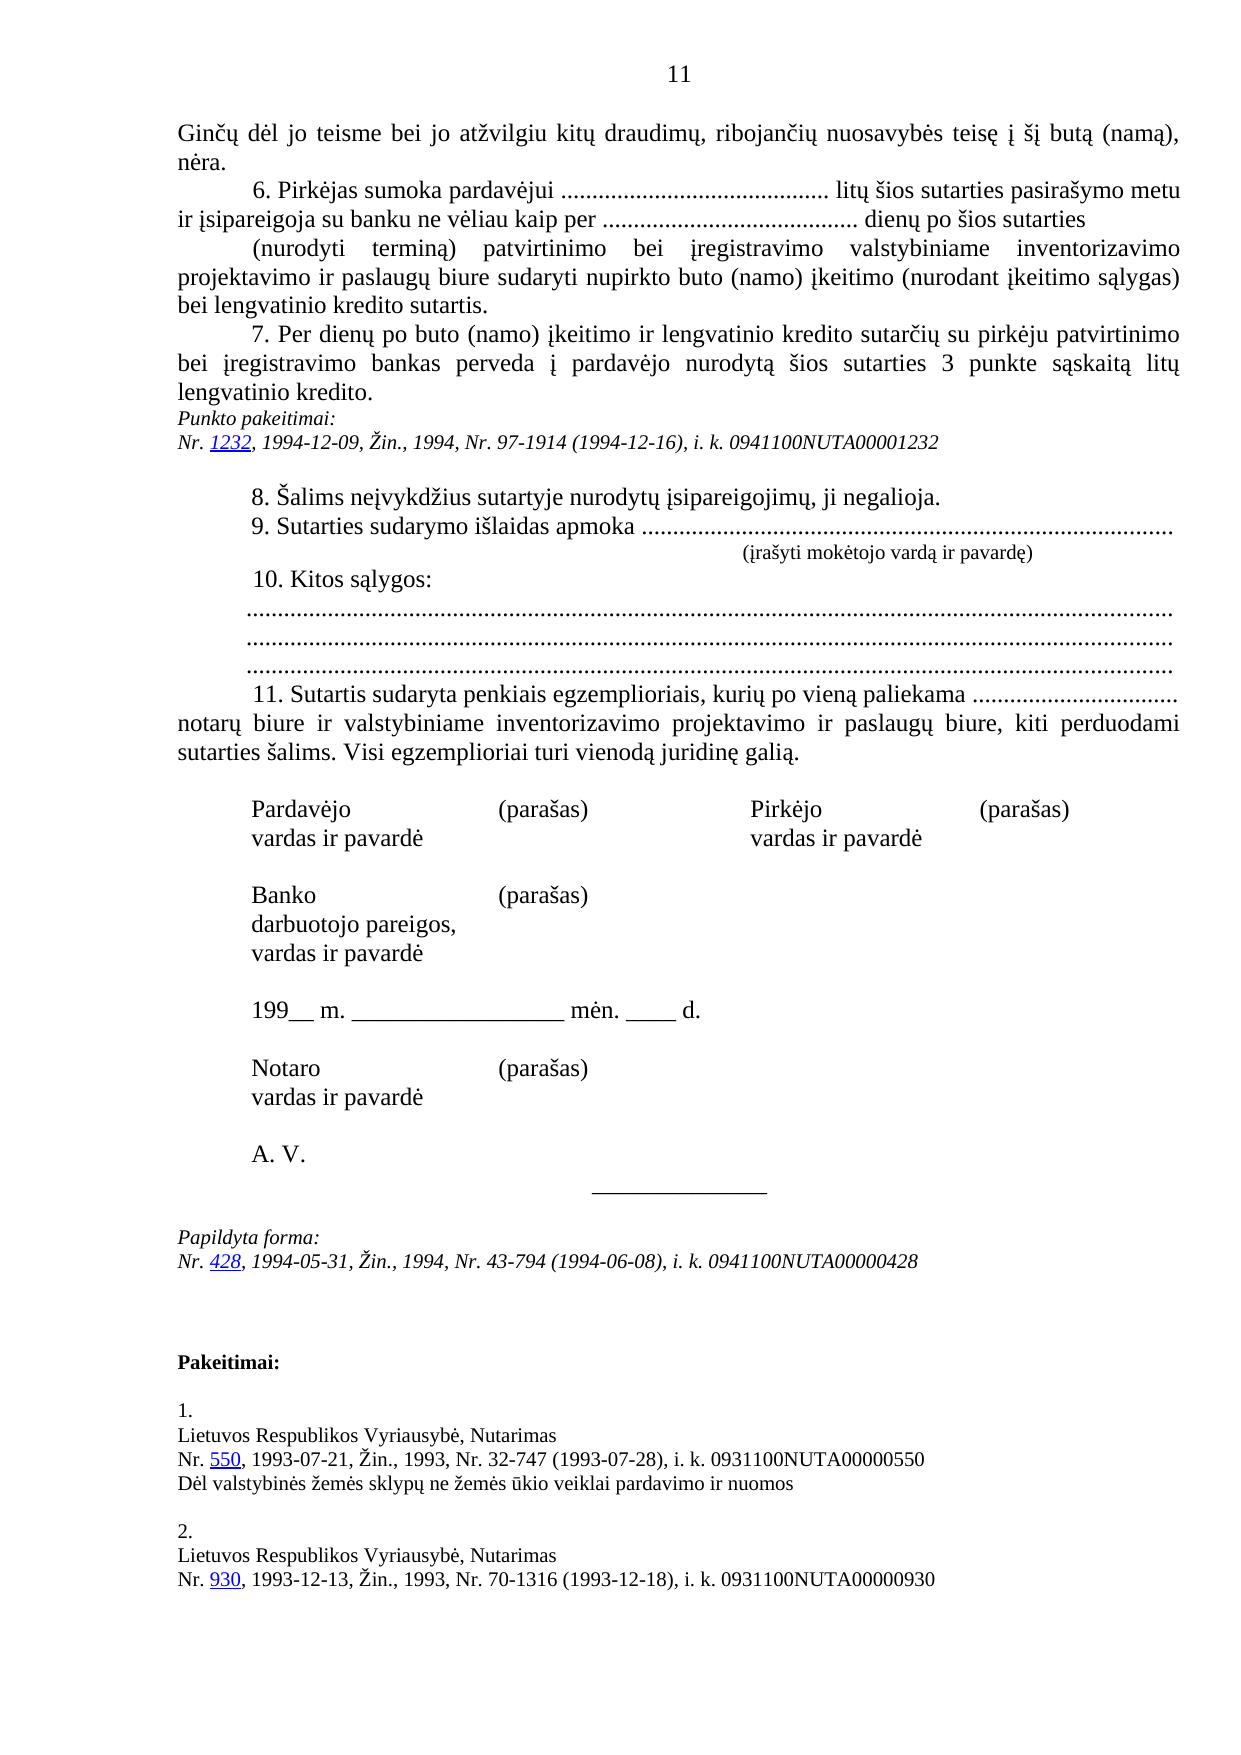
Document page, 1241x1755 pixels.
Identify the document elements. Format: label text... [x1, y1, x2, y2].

text 11. Sutartis sudaryta penkiais egzemplioriais, kurių po vieną paliekama ................................. [177, 679, 1181, 708]
text ______________ [177, 1168, 1181, 1197]
text 1. [177, 1398, 1181, 1422]
text 10. Kitos sąlygos: [252, 564, 1181, 593]
text Lietuvos Respublikos Vyriausybė, Nutarimas [177, 1543, 1181, 1567]
text Dėl valstybinės žemės sklypų ne žemės ūkio veiklai pardavimo ir nuomos [177, 1471, 1181, 1495]
text Nr. 550, 1993-07-21, Žin., 1993, Nr. 32-747 (1993-07-28), i. k. 0931100NUTA00000550 [177, 1447, 1181, 1471]
text Notaro (parašas) [177, 1053, 1181, 1082]
text (nurodyti terminą) patvirtinimo bei įregistravimo valstybiniame inventorizavimo projektavimo ir paslaugų biure sudaryti nupirkto buto (namo) įkeitimo (nurodant įkeitimo sąlygas) bei lengvatinio kredito sutartis. [177, 233, 1181, 319]
text 2. [177, 1519, 1181, 1543]
text vardas ir pavardė [177, 938, 1181, 967]
text Nr. 428, 1994-05-31, Žin., 1994, Nr. 43-794 (1994-06-08), i. k. 0941100NUTA00000428 [177, 1249, 1181, 1273]
text 7. Per dienų po buto (namo) įkeitimo ir lengvatinio kredito sutarčių su pirkėju patvirtinimo bei įregistravimo bankas perveda į pardavėjo nurodytą šios sutarties 3 punkte sąskaitą litų lengvatinio kredito. [177, 319, 1181, 406]
text notarų biure ir valstybiniame inventorizavimo projektavimo ir paslaugų biure, kiti perduodami sutarties šalims. Visi egzemplioriai turi vienodą juridinę galią. [177, 708, 1181, 765]
text Ginčų dėl jo teisme bei jo atžvilgiu kitų draudimų, ribojančių nuosavybės teisę į šį butą (namą), nėra. [177, 118, 1181, 176]
text Pakeitimai: [177, 1350, 1181, 1374]
text Punkto pakeitimai: [177, 406, 1181, 430]
text 199__ m. _________________ mėn. ____ d. [177, 995, 1181, 1024]
text Pardavėjo (parašas) Pirkėjo (parašas) [177, 794, 1181, 823]
text Nr. 1232, 1994-12-09, Žin., 1994, Nr. 97-1914 (1994-12-16), i. k. 0941100NUTA00001232 [177, 430, 1181, 454]
text vardas ir pavardė vardas ir pavardė [177, 823, 1181, 852]
text Banko (parašas) [177, 880, 1181, 909]
text 6. Pirkėjas sumoka pardavėjui ........................................... litų šios sutarties pasirašymo metu ir įsipareigoja su banku ne vėliau kaip per ......................................... dienų po šios sutarties [177, 176, 1181, 233]
text 9. Sutarties sudarymo išlaidas apmoka [177, 511, 1181, 540]
text 8. Šalims neįvykdžius sutartyje nurodytų įsipareigojimų, ji negalioja. [177, 482, 1181, 511]
text vardas ir pavardė [177, 1082, 1181, 1110]
text A. V. [177, 1139, 1181, 1168]
text darbuotojo pareigos, [177, 909, 1181, 938]
text Papildyta forma: [177, 1225, 1181, 1249]
text Nr. 930, 1993-12-13, Žin., 1993, Nr. 70-1316 (1993-12-18), i. k. 0931100NUTA00000930 [177, 1567, 1181, 1591]
text (įrašyti mokėtojo vardą ir pavardę) [177, 540, 1181, 564]
text Lietuvos Respublikos Vyriausybė, Nutarimas [177, 1422, 1181, 1447]
